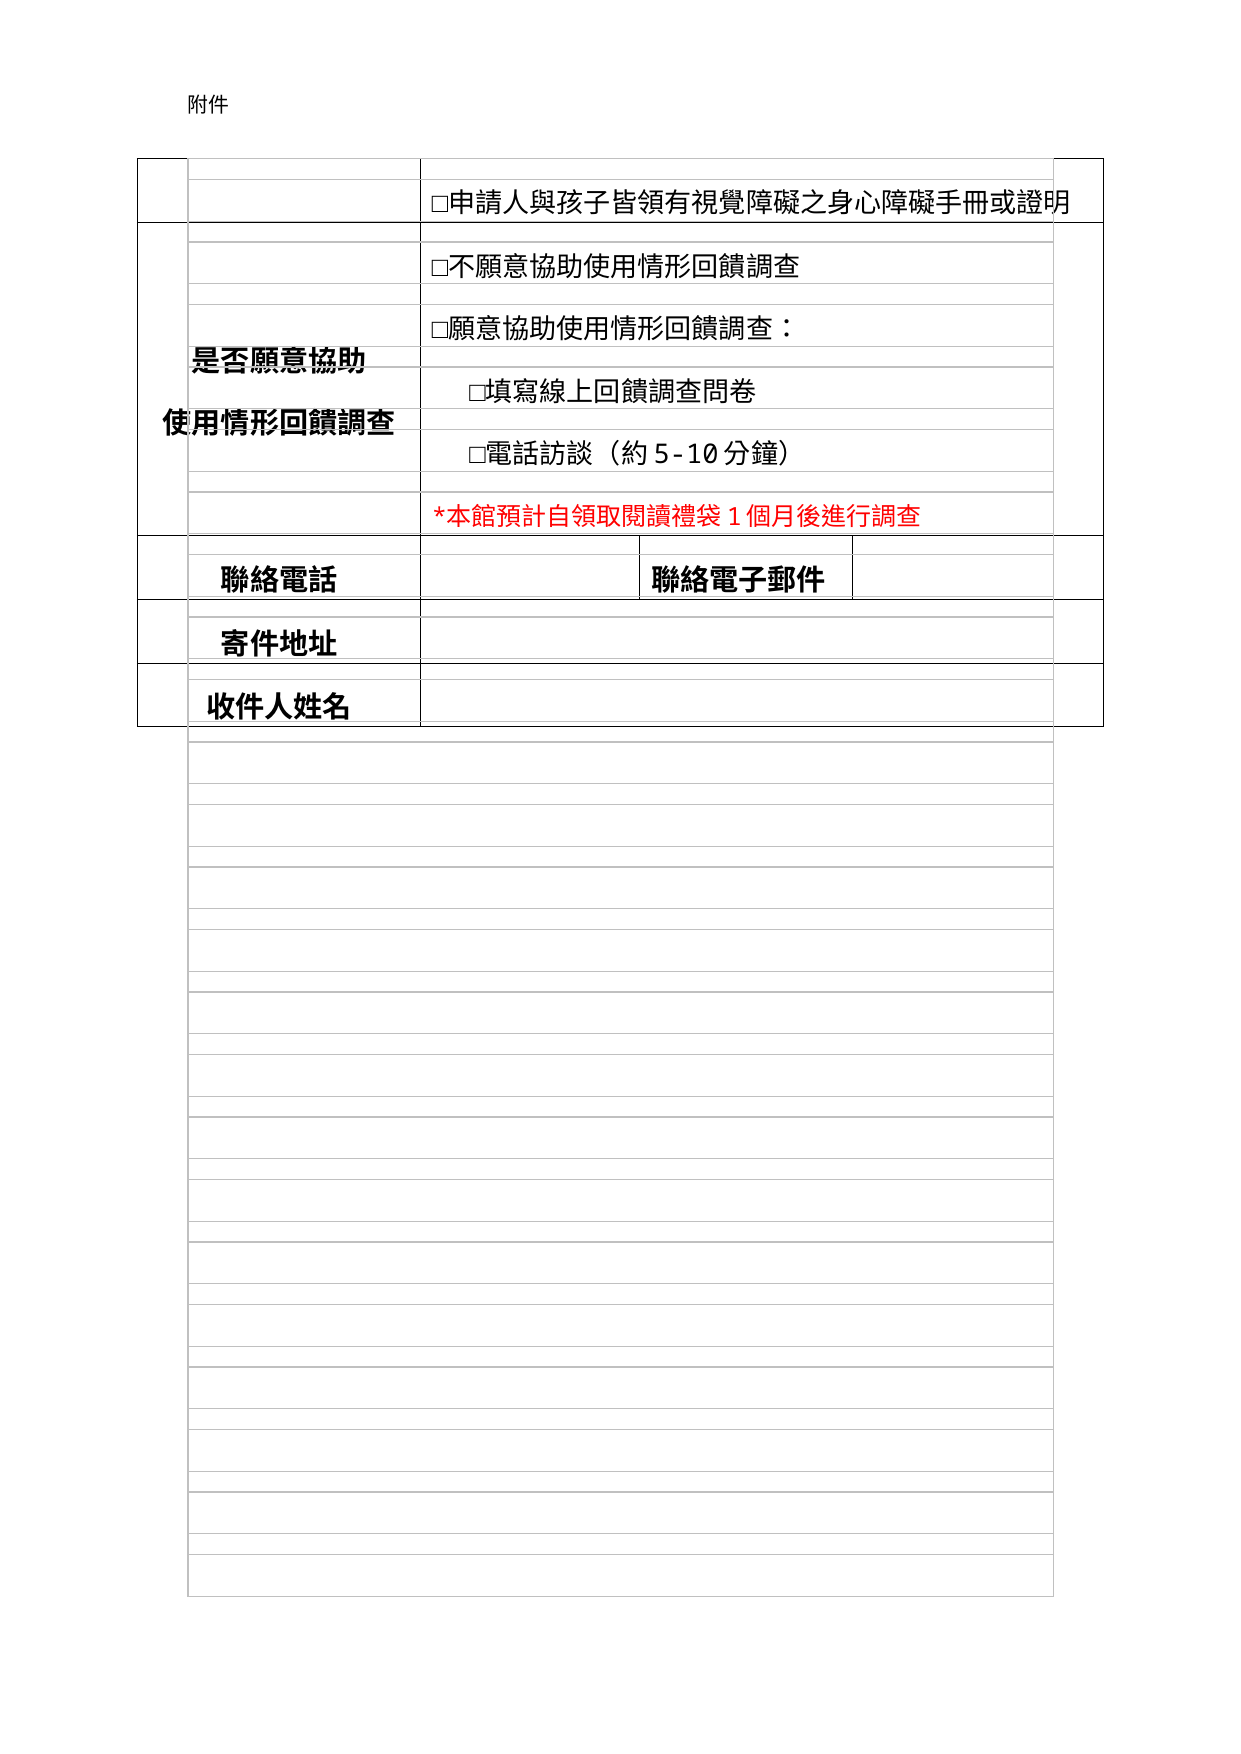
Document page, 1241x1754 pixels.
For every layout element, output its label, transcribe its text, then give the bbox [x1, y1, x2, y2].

table_cell 是否願意協助 使用情形回饋調查 [189, 284, 420, 304]
table_cell □孩子領有視覺障礙之身心障礙手冊或證明 □申請人領有視覺障礙之身心障礙手冊或證明 □申請人與孩子皆領有視覺障礙之身心障礙手冊或證明 [1054, 159, 1103, 222]
table_cell 是否願意協助 使用情形回饋調查 [189, 223, 420, 241]
table_cell [138, 664, 187, 726]
table_cell [421, 555, 639, 596]
table_cell [138, 600, 187, 662]
table_cell [421, 223, 1053, 241]
table_cell □不願意協助使用情形回饋調查 [421, 243, 1053, 283]
table_cell 聯絡電子郵件 [640, 555, 852, 596]
table_cell 聯絡電話 [189, 555, 420, 596]
table_cell [189, 664, 420, 679]
table_cell [640, 536, 852, 554]
table_cell 是否願意協助 使用情形回饋調查 [273, 347, 312, 366]
table_cell [421, 347, 1053, 366]
table_cell [138, 159, 187, 222]
table_cell 是否願意協助 使用情形回饋調查 [189, 430, 420, 471]
table_cell □願意協助使用情形回饋調查： [421, 305, 1053, 346]
table_cell 是否願意協助 使用情形回饋調查 [189, 472, 420, 491]
table_cell [1054, 536, 1103, 599]
table_cell 是否願意協助 使用情形回饋調查 [189, 368, 420, 408]
table_cell [421, 472, 1053, 491]
table_cell [189, 536, 420, 554]
table_cell [421, 600, 1053, 616]
table_cell 是否願意協助 使用情形回饋調查 [228, 409, 281, 429]
table_cell □填寫線上回饋調查問卷 [421, 368, 1053, 408]
table_cell 是否願意協助 使用情形回饋調查 [189, 347, 252, 366]
table_cell [1054, 664, 1103, 726]
table_cell [421, 722, 1053, 726]
table_cell 是否願意協助 使用情形回饋調查 [358, 347, 420, 366]
table_cell 是否願意協助 使用情形回饋調查 [189, 305, 420, 346]
table_cell [421, 409, 1053, 429]
table_cell [1054, 600, 1103, 662]
table_cell [421, 618, 1053, 658]
table_cell 是否願意協助 使用情形回饋調查 [189, 493, 420, 533]
table_cell [421, 680, 1053, 721]
table_cell 是否願意協助 使用情形回饋調查 [189, 243, 420, 283]
table_cell *本館預計自領取閱讀禮袋1個月後進行調查 [421, 493, 1053, 533]
table_cell [189, 180, 420, 221]
table_cell 是否願意協助 使用情形回饋調查 [189, 409, 225, 429]
table_cell □孩子領有視覺障礙之身心障礙手冊或證明 □申請人領有視覺障礙之身心障礙手冊或證明 □申請人與孩子皆領有視覺障礙之身心障礙手冊或證明 [421, 180, 1053, 221]
table_cell 是否願意協助 使用情形回饋調查 [382, 409, 420, 429]
table_cell [189, 159, 420, 179]
table_cell [853, 536, 1053, 554]
table_cell 是否願意協助 使用情形回饋調查 [364, 409, 379, 429]
table_cell [421, 284, 1053, 304]
table_cell 是否願意協助 使用情形回饋調查 [138, 223, 187, 535]
table_cell [421, 664, 1053, 679]
table_cell [853, 555, 1053, 596]
table_cell □電話訪談（約5-10分鐘） [421, 430, 1053, 471]
table_cell [1054, 223, 1103, 535]
table_cell [189, 722, 420, 726]
table_cell [138, 536, 187, 599]
table_cell [189, 600, 420, 616]
table_cell 是否願意協助 使用情形回饋調查 [306, 409, 327, 429]
table_cell □孩子領有視覺障礙之身心障礙手冊或證明 □申請人領有視覺障礙之身心障礙手冊或證明 □申請人與孩子皆領有視覺障礙之身心障礙手冊或證明 [421, 159, 1053, 179]
table_cell 是否願意協助 使用情形回饋調查 [321, 347, 340, 366]
table_cell 寄件地址 [189, 618, 420, 658]
table_cell [421, 536, 639, 554]
table_cell 是否願意協助 使用情形回饋調查 [330, 409, 349, 429]
table_cell 收件人姓名 [189, 680, 420, 721]
